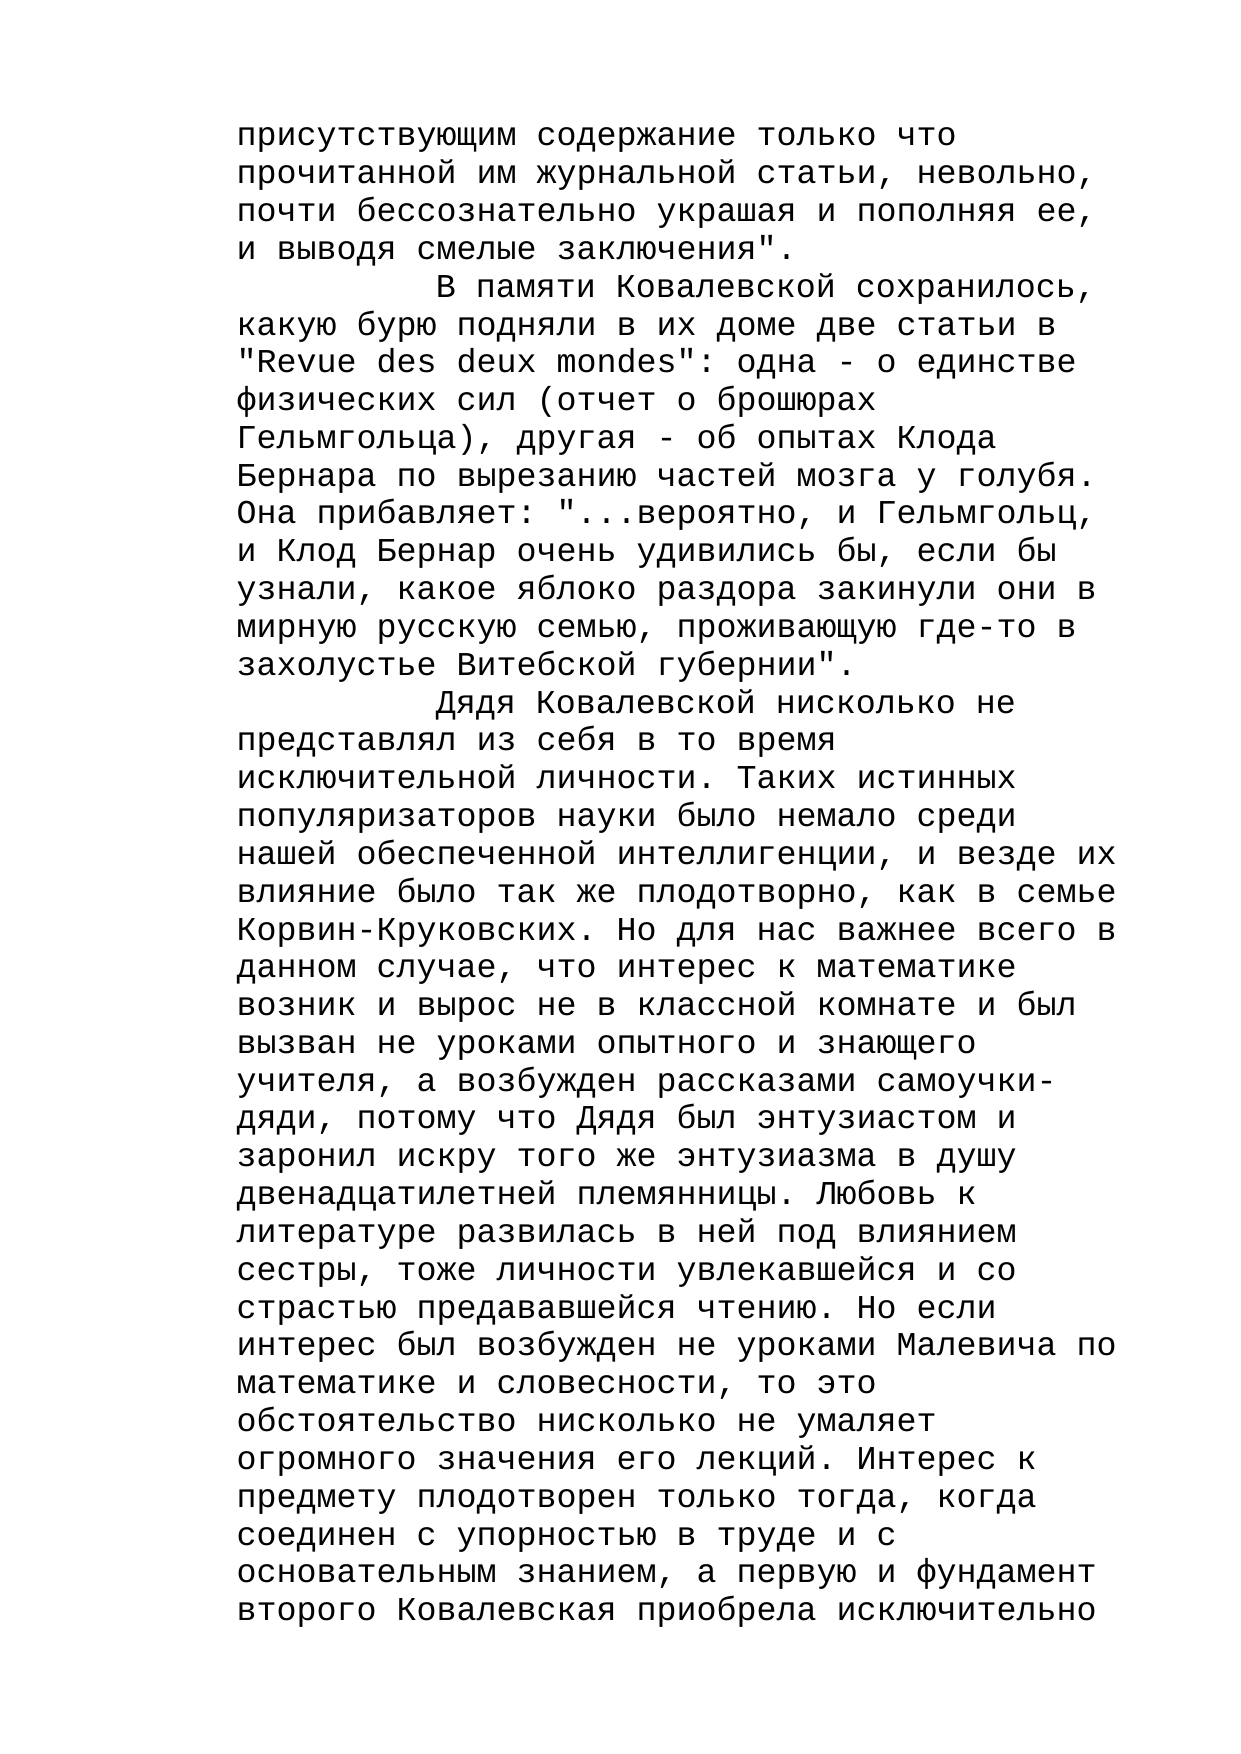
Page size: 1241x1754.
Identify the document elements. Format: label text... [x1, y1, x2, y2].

text присутствующим содержание только что прочитанной им журнальной статьи, невольно, почти бессознательно украшая и пополняя ее, и выводя смелые заключения". [236, 118, 1122, 269]
text В памяти Ковалевской сохранилось, какую бурю подняли в их доме две статьи в "Revue des deux mondes": одна - о единстве физических сил (отчет о брошюрах Гельмгольца), другая - об опытах Клода Бернара по вырезанию частей мозга у голубя. Она прибавляет: "...вероятно, и Гельмгольц, и Клод Бернар очень удивились бы, если бы узнали, какое яблоко раздора закинули они в мирную русскую семью, проживающую где-то в захолустье Витебской губернии". [236, 269, 1122, 685]
text Дядя Ковалевской нисколько не представлял из себя в то время исключительной личности. Таких истинных популяризаторов науки было немало среди нашей обеспеченной интеллигенции, и везде их влияние было так же плодотворно, как в семье Корвин-Круковских. Но для нас важнее всего в данном случае, что интерес к математике возник и вырос не в классной комнате и был вызван не уроками опытного и знающего учителя, а возбужден рассказами самоучки-дяди, потому что Дядя был энтузиастом и заронил искру того же энтузиазма в душу двенадцатилетней племянницы. Любовь к литературе развилась в ней под влиянием сестры, тоже личности увлекавшейся и со страстью предававшейся чтению. Но если интерес был возбужден не уроками Малевича по математике и словесности, то это обстоятельство нисколько не умаляет огромного значения его лекций. Интерес к предмету плодотворен только тогда, когда соединен с упорностью в труде и с основательным знанием, а первую и фундамент второго Ковалевская приобрела исключительно [236, 685, 1122, 1631]
